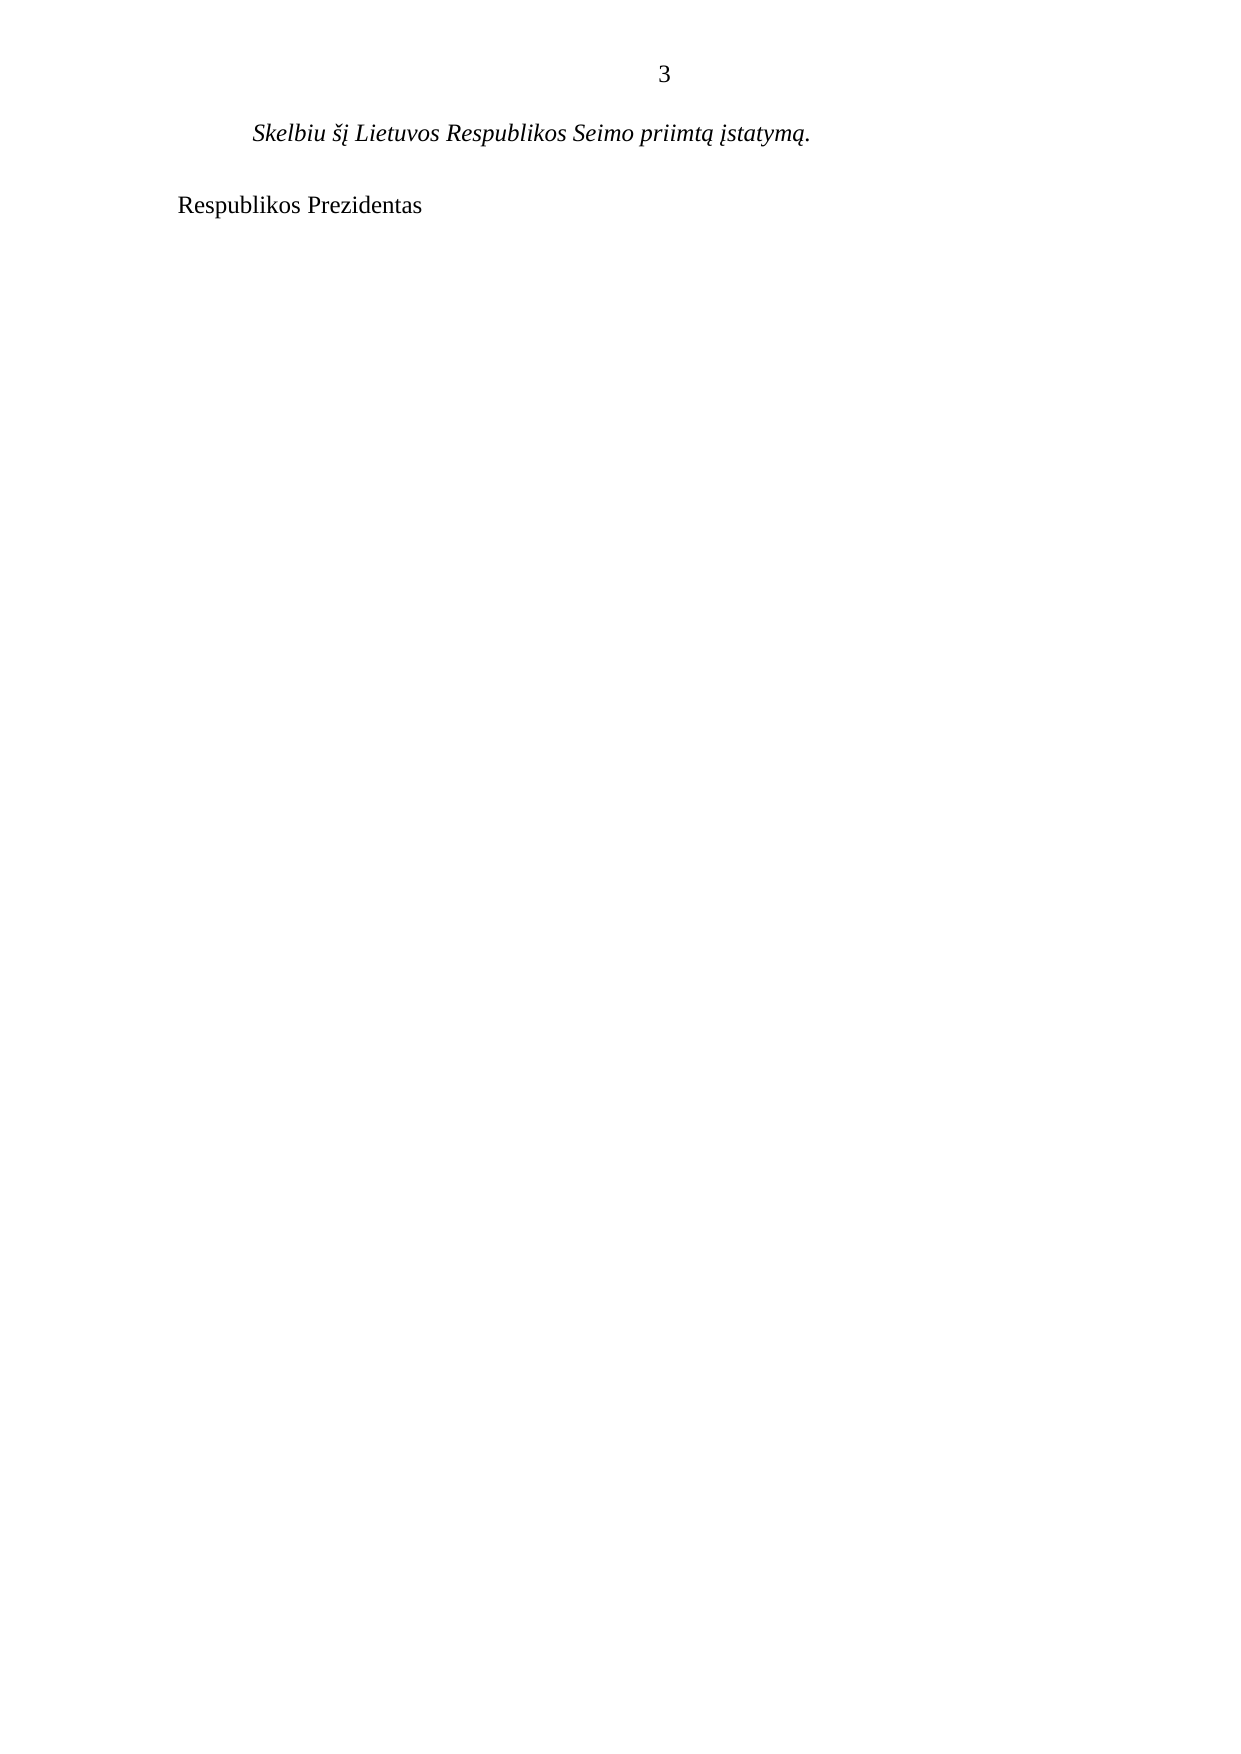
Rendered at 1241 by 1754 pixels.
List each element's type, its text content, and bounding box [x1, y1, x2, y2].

text Respublikos Prezidentas [177, 190, 1152, 219]
text Skelbiu šį Lietuvos Respublikos Seimo priimtą įstatymą. [177, 118, 1152, 147]
